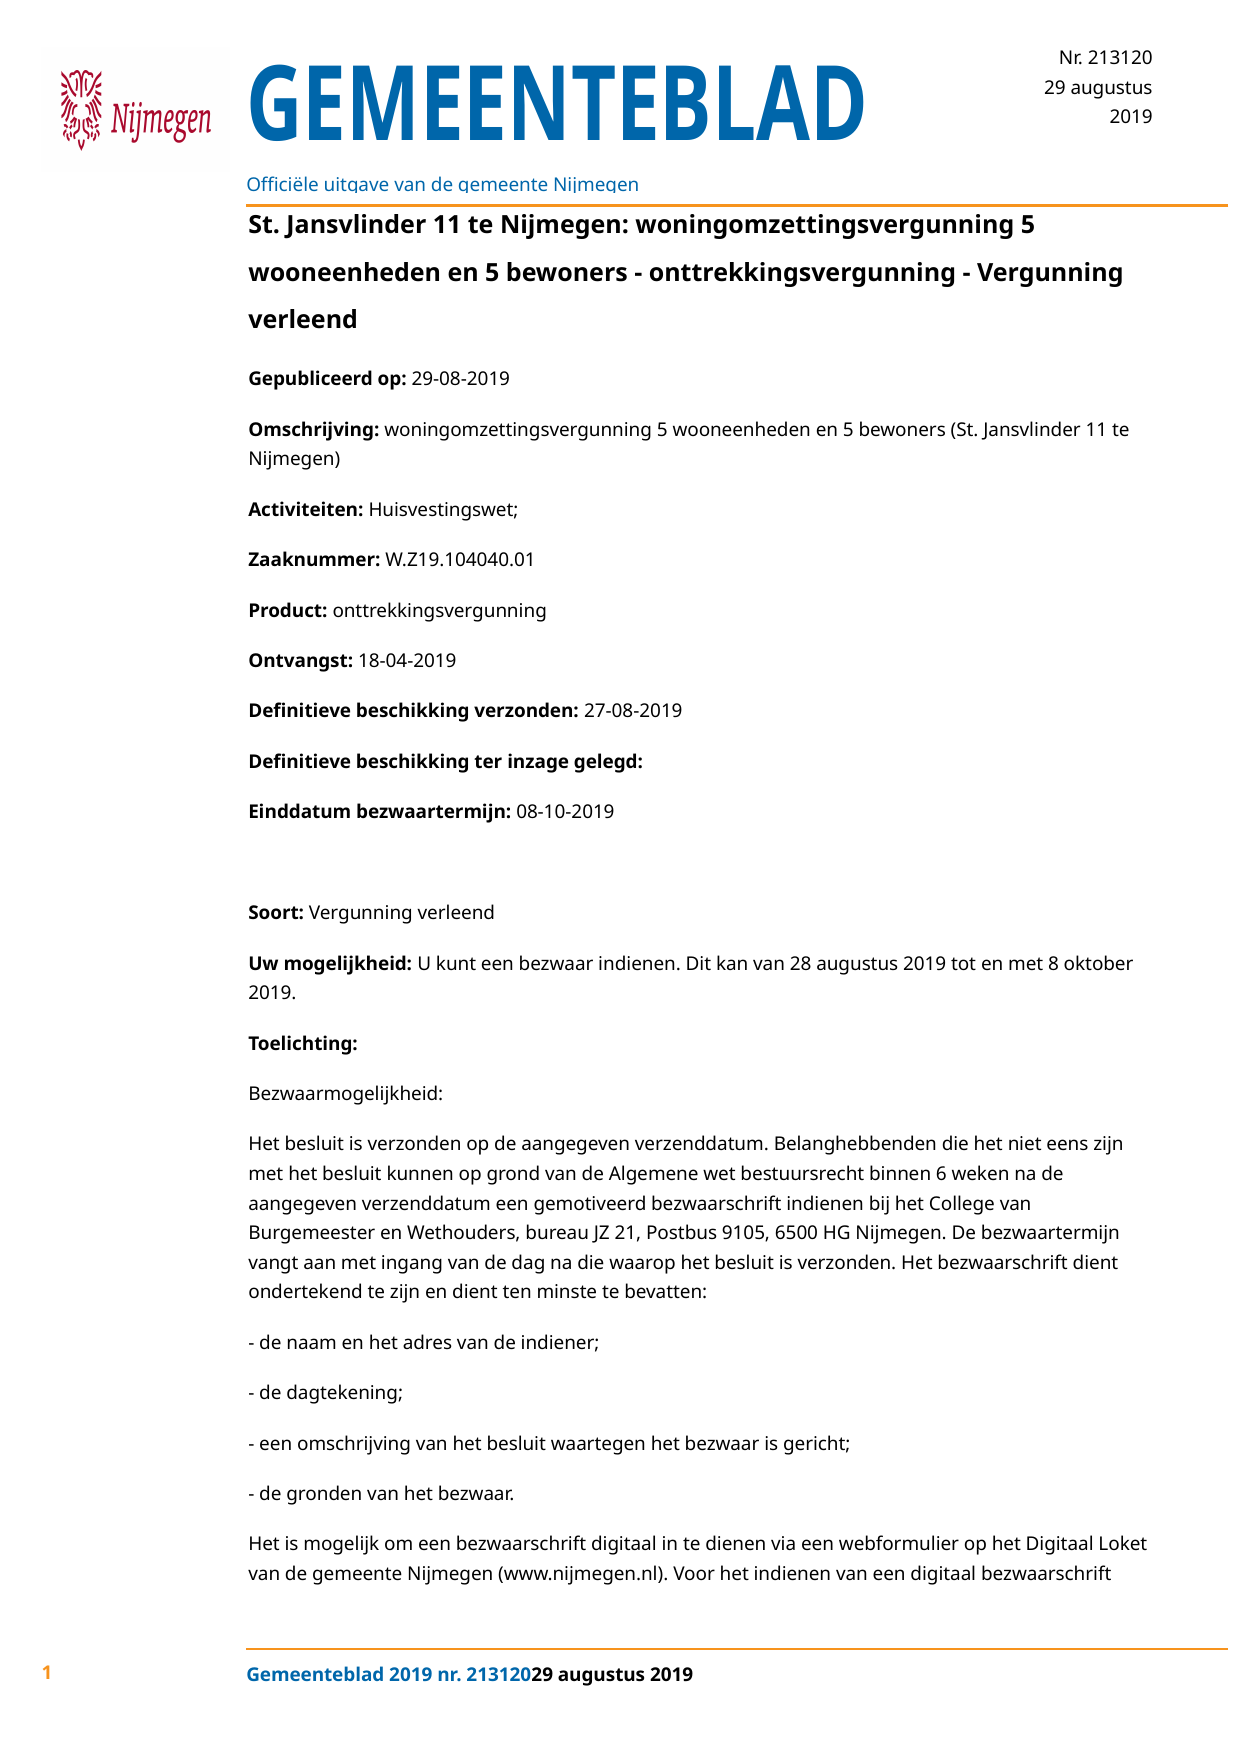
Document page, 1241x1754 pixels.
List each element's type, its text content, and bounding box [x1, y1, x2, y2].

text Het is mogelijk om een bezwaarschrift digitaal in te dienen via een webformulier op het Digitaal Loket van de gemeente Nijmegen (www.nijmegen.nl). Voor het indienen van een digitaal bezwaarschrift [248, 1531, 1152, 1586]
text St. Jansvlinder 11 te Nijmegen: woningomzettingsvergunning 5 wooneenheden en 5 bewoners - onttrekkingsvergunning - Vergunning verleend [248, 207, 1152, 336]
picture [41, 47, 231, 172]
text - een omschrijving van het besluit waartegen het bezwaar is gericht; [248, 1430, 1152, 1455]
text - de gronden van het bezwaar. [248, 1480, 1152, 1506]
text Product: onttrekkingsvergunning [248, 597, 1152, 622]
text Definitieve beschikking ter inzage gelegd: [248, 748, 1152, 774]
text Gepubliceerd op: 29-08-2019 [248, 366, 1152, 391]
text Bezwaarmogelijkheid: [248, 1080, 1152, 1106]
text Einddatum bezwaartermijn: 08-10-2019 [248, 798, 1152, 824]
text Ontvangst: 18-04-2019 [248, 647, 1152, 673]
text Omschrijving: woningomzettingsvergunning 5 wooneenheden en 5 bewoners (St. Jansvlinder 11 te Nijmegen) [248, 416, 1152, 471]
text Toelichting: [248, 1030, 1152, 1055]
text Uw mogelijkheid: U kunt een bezwaar indienen. Dit kan van 28 augustus 2019 tot en met 8 oktober 2019. [248, 950, 1152, 1005]
text Activiteiten: Huisvestingswet; [248, 496, 1152, 522]
text - de dagtekening; [248, 1379, 1152, 1405]
text Soort: Vergunning verleend [248, 899, 1152, 925]
text Het besluit is verzonden op de aangegeven verzenddatum. Belanghebbenden die het niet eens zijn met het besluit kunnen op grond van de Algemene wet bestuursrecht binnen 6 weken na de aangegeven verzenddatum een gemotiveerd bezwaarschrift indienen bij het College van Burgemeester en Wethouders, bureau JZ 21, Postbus 9105, 6500 HG Nijmegen. De bezwaartermijn vangt aan met ingang van de dag na die waarop het besluit is verzonden. Het bezwaarschrift dient ondertekend te zijn en dient ten minste te bevatten: [248, 1131, 1152, 1304]
text - de naam en het adres van de indiener; [248, 1329, 1152, 1354]
text Definitieve beschikking verzonden: 27-08-2019 [248, 698, 1152, 723]
text Zaaknummer: W.Z19.104040.01 [248, 546, 1152, 572]
